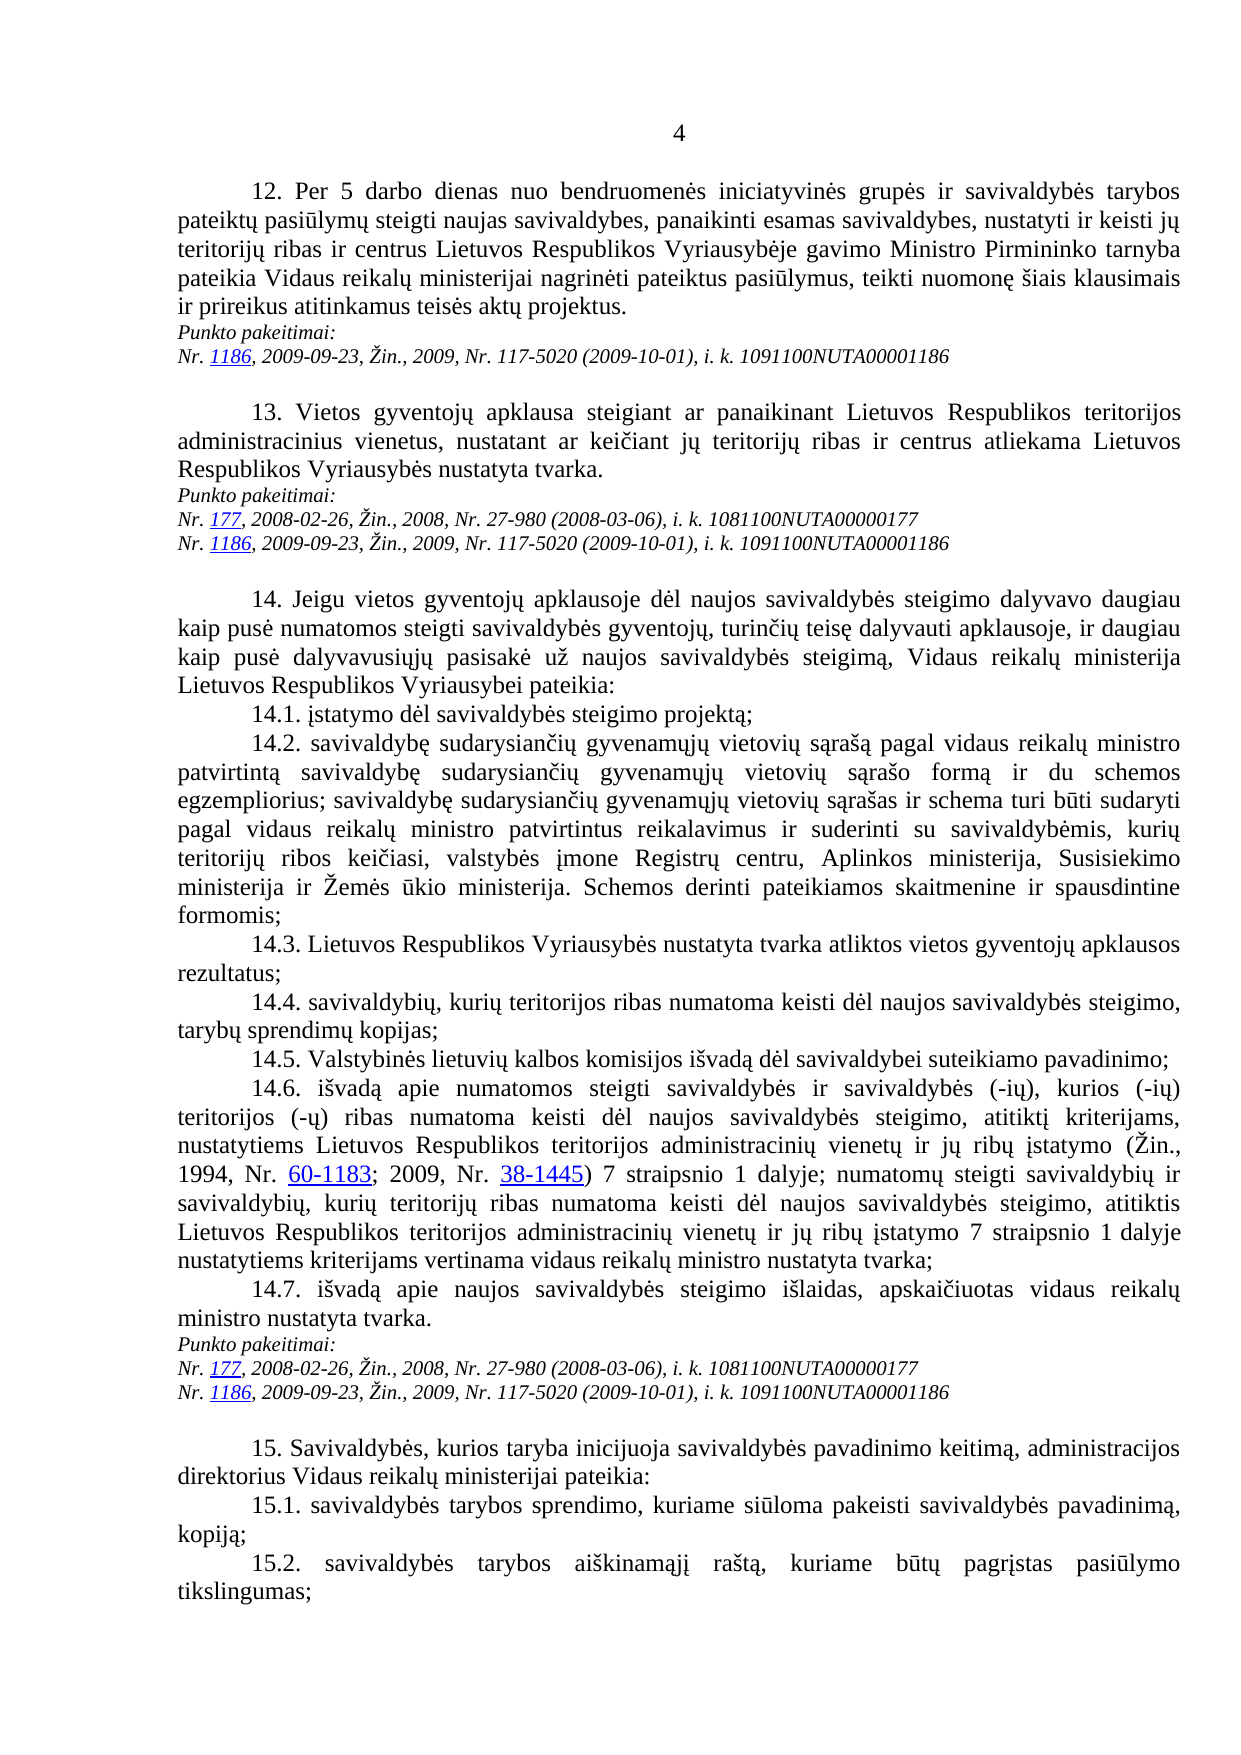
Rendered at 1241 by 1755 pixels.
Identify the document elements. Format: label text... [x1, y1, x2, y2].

text 14.6. išvadą apie numatomos steigti savivaldybės ir savivaldybės (-ių), kurios (-ių) teritorijos (-ų) ribas numatoma keisti dėl naujos savivaldybės steigimo, atitiktį kriterijams, nustatytiems Lietuvos Respublikos teritorijos administracinių vienetų ir jų ribų įstatymo (Žin., 1994, Nr. 60-1183; 2009, Nr. 38-1445) 7 straipsnio 1 dalyje; numatomų steigti savivaldybių ir savivaldybių, kurių teritorijų ribas numatoma keisti dėl naujos savivaldybės steigimo, atitiktis Lietuvos Respublikos teritorijos administracinių vienetų ir jų ribų įstatymo 7 straipsnio 1 dalyje nustatytiems kriterijams vertinama vidaus reikalų ministro nustatyta tvarka; [177, 1073, 1181, 1274]
text Nr. 177, 2008-02-26, Žin., 2008, Nr. 27-980 (2008-03-06), i. k. 1081100NUTA00000177 [177, 507, 1181, 531]
text Punkto pakeitimai: [177, 320, 1181, 344]
text Nr. 1186, 2009-09-23, Žin., 2009, Nr. 117-5020 (2009-10-01), i. k. 1091100NUTA00001186 [177, 1380, 1181, 1404]
text 14.2. savivaldybę sudarysiančių gyvenamųjų vietovių sąrašą pagal vidaus reikalų ministro patvirtintą savivaldybę sudarysiančių gyvenamųjų vietovių sąrašo formą ir du schemos egzempliorius; savivaldybę sudarysiančių gyvenamųjų vietovių sąrašas ir schema turi būti sudaryti pagal vidaus reikalų ministro patvirtintus reikalavimus ir suderinti su savivaldybėmis, kurių teritorijų ribos keičiasi, valstybės įmone Registrų centru, Aplinkos ministerija, Susisiekimo ministerija ir Žemės ūkio ministerija. Schemos derinti pateikiamos skaitmenine ir spausdintine formomis; [177, 728, 1181, 929]
text Nr. 177, 2008-02-26, Žin., 2008, Nr. 27-980 (2008-03-06), i. k. 1081100NUTA00000177 [177, 1356, 1181, 1380]
text 15.1. savivaldybės tarybos sprendimo, kuriame siūloma pakeisti savivaldybės pavadinimą, kopiją; [177, 1490, 1181, 1548]
text 15. Savivaldybės, kurios taryba inicijuoja savivaldybės pavadinimo keitimą, administracijos direktorius Vidaus reikalų ministerijai pateikia: [177, 1433, 1181, 1490]
text 14. Jeigu vietos gyventojų apklausoje dėl naujos savivaldybės steigimo dalyvavo daugiau kaip pusė numatomos steigti savivaldybės gyventojų, turinčių teisę dalyvauti apklausoje, ir daugiau kaip pusė dalyvavusiųjų pasisakė už naujos savivaldybės steigimą, Vidaus reikalų ministerija Lietuvos Respublikos Vyriausybei pateikia: [177, 584, 1181, 699]
text Nr. 1186, 2009-09-23, Žin., 2009, Nr. 117-5020 (2009-10-01), i. k. 1091100NUTA00001186 [177, 531, 1181, 555]
text Nr. 1186, 2009-09-23, Žin., 2009, Nr. 117-5020 (2009-10-01), i. k. 1091100NUTA00001186 [177, 344, 1181, 368]
text 15.2. savivaldybės tarybos aiškinamąjį raštą, kuriame būtų pagrįstas pasiūlymo tikslingumas; [177, 1548, 1181, 1605]
text 14.1. įstatymo dėl savivaldybės steigimo projektą; [177, 699, 1181, 728]
text 14.3. Lietuvos Respublikos Vyriausybės nustatyta tvarka atliktos vietos gyventojų apklausos rezultatus; [177, 929, 1181, 987]
text Punkto pakeitimai: [177, 483, 1181, 507]
text 12. Per 5 darbo dienas nuo bendruomenės iniciatyvinės grupės ir savivaldybės tarybos pateiktų pasiūlymų steigti naujas savivaldybes, panaikinti esamas savivaldybes, nustatyti ir keisti jų teritorijų ribas ir centrus Lietuvos Respublikos Vyriausybėje gavimo Ministro Pirmininko tarnyba pateikia Vidaus reikalų ministerijai nagrinėti pateiktus pasiūlymus, teikti nuomonę šiais klausimais ir prireikus atitinkamus teisės aktų projektus. [177, 176, 1181, 320]
text 14.7. išvadą apie naujos savivaldybės steigimo išlaidas, apskaičiuotas vidaus reikalų ministro nustatyta tvarka. [177, 1274, 1181, 1332]
text Punkto pakeitimai: [177, 1332, 1181, 1356]
text 14.5. Valstybinės lietuvių kalbos komisijos išvadą dėl savivaldybei suteikiamo pavadinimo; [177, 1044, 1181, 1073]
text 13. Vietos gyventojų apklausa steigiant ar panaikinant Lietuvos Respublikos teritorijos administracinius vienetus, nustatant ar keičiant jų teritorijų ribas ir centrus atliekama Lietuvos Respublikos Vyriausybės nustatyta tvarka. [177, 397, 1181, 483]
text 14.4. savivaldybių, kurių teritorijos ribas numatoma keisti dėl naujos savivaldybės steigimo, tarybų sprendimų kopijas; [177, 987, 1181, 1044]
